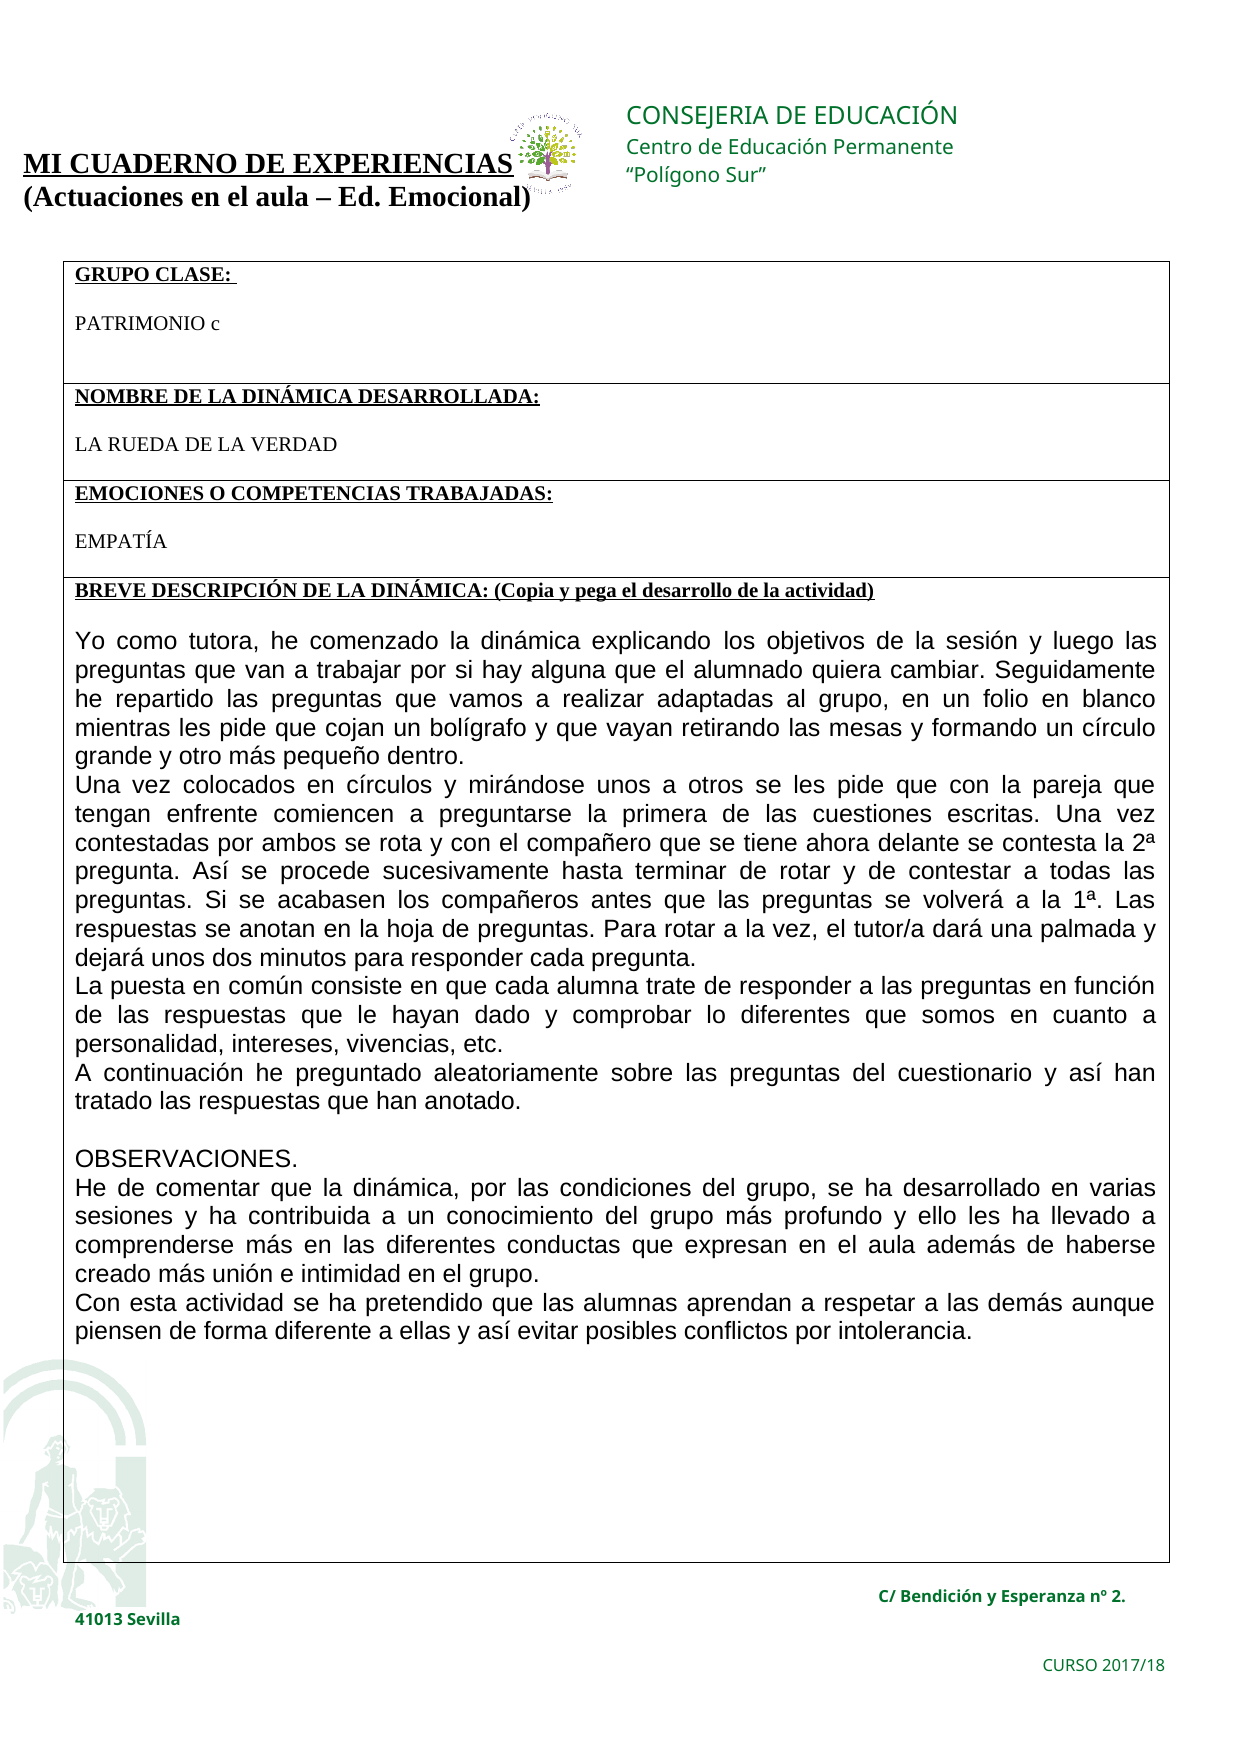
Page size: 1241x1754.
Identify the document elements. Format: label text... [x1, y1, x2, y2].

table_cell BREVE DESCRIPCIÓN DE LA DINÁMICA: (Copia y pega el desarrollo de la actividad) Yo como tutora, he comenzado la dinámica explicando los objetivos de la sesión y luego las preguntas que van a trabajar por si hay alguna que el alumnado quiera cambiar. Seguidamente he repartido las preguntas que vamos a realizar adaptadas al grupo, en un folio en blanco mientras les pide que cojan un bolígrafo y que vayan retirando las mesas y formando un círculo grande y otro más pequeño dentro. Una vez colocados en círculos y mirándose unos a otros se les pide que con la pareja que tengan enfrente comiencen a preguntarse la primera de las cuestiones escritas. Una vez contestadas por ambos se rota y con el compañero que se tiene ahora delante se contesta la 2ª pregunta. Así se procede sucesivamente hasta terminar de rotar y de contestar a todas las preguntas. Si se acabasen los compañeros antes que las preguntas se volverá a la 1ª. Las respuestas se anotan en la hoja de preguntas. Para rotar a la vez, el tutor/a dará una palmada y dejará unos dos minutos para responder cada pregunta. La puesta en común consiste en que cada alumna trate de responder a las preguntas en función de las respuestas que le hayan dado y comprobar lo diferentes que somos en cuanto a personalidad, intereses, vivencias, etc. A continuación he preguntado aleatoriamente sobre las preguntas del cuestionario y así han tratado las respuestas que han anotado. OBSERVACIONES. He de comentar que la dinámica, por las condiciones del grupo, se ha desarrollado en varias sesiones y ha contribuida a un conocimiento del grupo más profundo y ello les ha llevado a comprenderse más en las diferentes conductas que expresan en el aula además de haberse creado más unión e intimidad en el grupo. Con esta actividad se ha pretendido que las alumnas aprendan a respetar a las demás aunque piensen de forma diferente a ellas y así evitar posibles conflictos por intolerancia. [64, 578, 1169, 1562]
table_cell NOMBRE DE LA DINÁMICA DESARROLLADA: LA RUEDA DE LA VERDAD [64, 384, 1169, 480]
picture [495, 102, 595, 204]
table_cell EMOCIONES O COMPETENCIAS TRABAJADAS: EMPATÍA [64, 481, 1169, 577]
table_header GRUPO CLASE: PATRIMONIO c [64, 262, 1169, 383]
